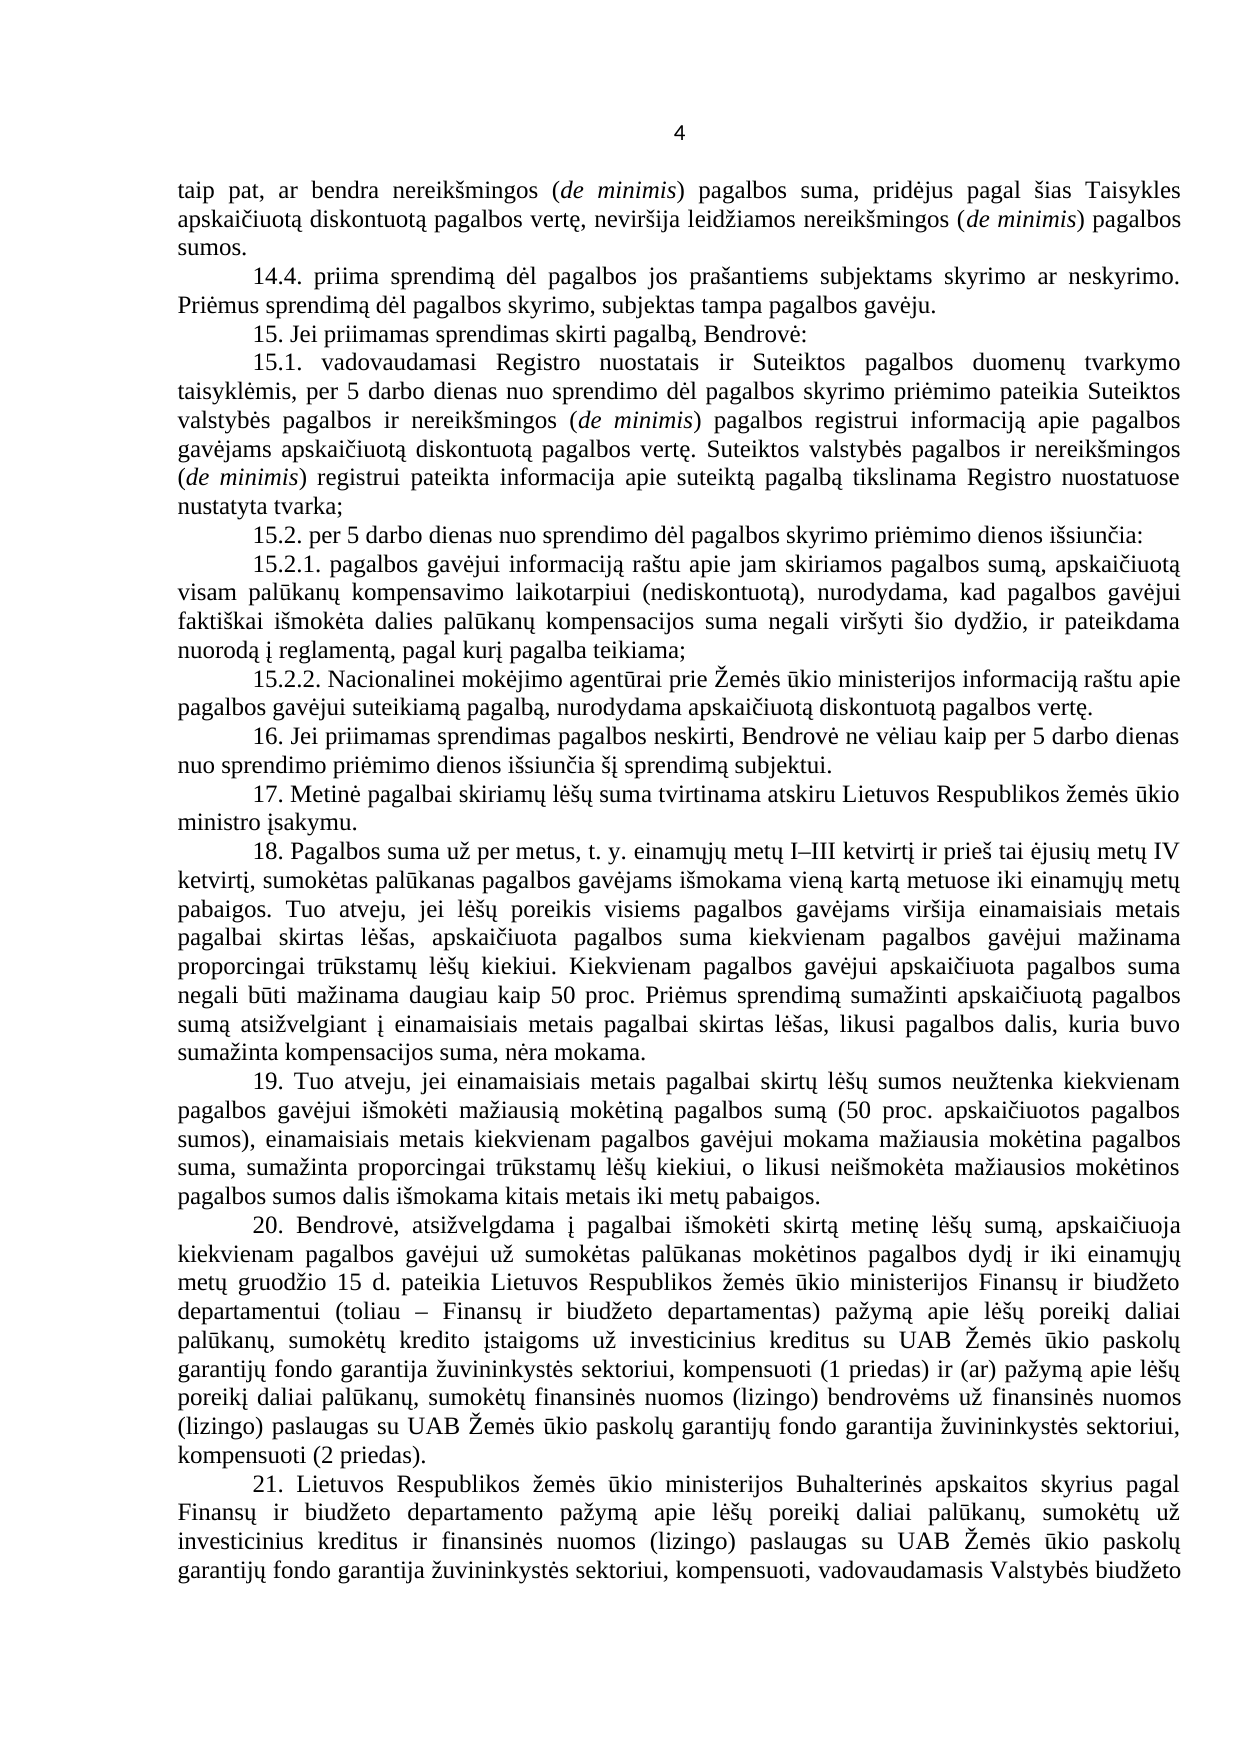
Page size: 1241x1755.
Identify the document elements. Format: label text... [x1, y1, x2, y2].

text 15.2.1. pagalbos gavėjui informaciją raštu apie jam skiriamos pagalbos sumą, apskaičiuotą visam palūkanų kompensavimo laikotarpiui (nediskontuotą), nurodydama, kad pagalbos gavėjui faktiškai išmokėta dalies palūkanų kompensacijos suma negali viršyti šio dydžio, ir pateikdama nuorodą į reglamentą, pagal kurį pagalba teikiama; [177, 549, 1181, 664]
text 20. Bendrovė, atsižvelgdama į pagalbai išmokėti skirtą metinę lėšų sumą, apskaičiuoja kiekvienam pagalbos gavėjui už sumokėtas palūkanas mokėtinos pagalbos dydį ir iki einamųjų metų gruodžio 15 d. pateikia Lietuvos Respublikos žemės ūkio ministerijos Finansų ir biudžeto departamentui (toliau – Finansų ir biudžeto departamentas) pažymą apie lėšų poreikį daliai palūkanų, sumokėtų kredito įstaigoms už investicinius kreditus su UAB Žemės ūkio paskolų garantijų fondo garantija žuvininkystės sektoriui, kompensuoti (1 priedas) ir (ar) pažymą apie lėšų poreikį daliai palūkanų, sumokėtų finansinės nuomos (lizingo) bendrovėms už finansinės nuomos (lizingo) paslaugas su UAB Žemės ūkio paskolų garantijų fondo garantija žuvininkystės sektoriui, kompensuoti (2 priedas). [177, 1210, 1181, 1469]
text 21. Lietuvos Respublikos žemės ūkio ministerijos Buhalterinės apskaitos skyrius pagal Finansų ir biudžeto departamento pažymą apie lėšų poreikį daliai palūkanų, sumokėtų už investicinius kreditus ir finansinės nuomos (lizingo) paslaugas su UAB Žemės ūkio paskolų garantijų fondo garantija žuvininkystės sektoriui, kompensuoti, vadovaudamasis Valstybės biudžeto [177, 1469, 1181, 1584]
text 16. Jei priimamas sprendimas pagalbos neskirti, Bendrovė ne vėliau kaip per 5 darbo dienas nuo sprendimo priėmimo dienos išsiunčia šį sprendimą subjektui. [177, 721, 1181, 779]
text 15.1. vadovaudamasi Registro nuostatais ir Suteiktos pagalbos duomenų tvarkymo taisyklėmis, per 5 darbo dienas nuo sprendimo dėl pagalbos skyrimo priėmimo pateikia Suteiktos valstybės pagalbos ir nereikšmingos (de minimis) pagalbos registrui informaciją apie pagalbos gavėjams apskaičiuotą diskontuotą pagalbos vertę. Suteiktos valstybės pagalbos ir nereikšmingos (de minimis) registrui pateikta informacija apie suteiktą pagalbą tikslinama Registro nuostatuose nustatyta tvarka; [177, 347, 1181, 520]
text 17. Metinė pagalbai skiriamų lėšų suma tvirtinama atskiru Lietuvos Respublikos žemės ūkio ministro įsakymu. [177, 779, 1181, 836]
text 15.2.2. Nacionalinei mokėjimo agentūrai prie Žemės ūkio ministerijos informaciją raštu apie pagalbos gavėjui suteikiamą pagalbą, nurodydama apskaičiuotą diskontuotą pagalbos vertę. [177, 664, 1181, 721]
text 15.2. per 5 darbo dienas nuo sprendimo dėl pagalbos skyrimo priėmimo dienos išsiunčia: [177, 520, 1181, 549]
text 19. Tuo atveju, jei einamaisiais metais pagalbai skirtų lėšų sumos neužtenka kiekvienam pagalbos gavėjui išmokėti mažiausią mokėtiną pagalbos sumą (50 proc. apskaičiuotos pagalbos sumos), einamaisiais metais kiekvienam pagalbos gavėjui mokama mažiausia mokėtina pagalbos suma, sumažinta proporcingai trūkstamų lėšų kiekiui, o likusi neišmokėta mažiausios mokėtinos pagalbos sumos dalis išmokama kitais metais iki metų pabaigos. [177, 1066, 1181, 1210]
text 15. Jei priimamas sprendimas skirti pagalbą, Bendrovė: [177, 319, 1181, 347]
text 18. Pagalbos suma už per metus, t. y. einamųjų metų I–III ketvirtį ir prieš tai ėjusių metų IV ketvirtį, sumokėtas palūkanas pagalbos gavėjams išmokama vieną kartą metuose iki einamųjų metų pabaigos. Tuo atveju, jei lėšų poreikis visiems pagalbos gavėjams viršija einamaisiais metais pagalbai skirtas lėšas, apskaičiuota pagalbos suma kiekvienam pagalbos gavėjui mažinama proporcingai trūkstamų lėšų kiekiui. Kiekvienam pagalbos gavėjui apskaičiuota pagalbos suma negali būti mažinama daugiau kaip 50 proc. Priėmus sprendimą sumažinti apskaičiuotą pagalbos sumą atsižvelgiant į einamaisiais metais pagalbai skirtas lėšas, likusi pagalbos dalis, kuria buvo sumažinta kompensacijos suma, nėra mokama. [177, 836, 1181, 1066]
text 14.4. priima sprendimą dėl pagalbos jos prašantiems subjektams skyrimo ar neskyrimo. Priėmus sprendimą dėl pagalbos skyrimo, subjektas tampa pagalbos gavėju. [177, 261, 1181, 319]
text taip pat, ar bendra nereikšmingos (de minimis) pagalbos suma, pridėjus pagal šias Taisykles apskaičiuotą diskontuotą pagalbos vertę, neviršija leidžiamos nereikšmingos (de minimis) pagalbos sumos. [177, 175, 1181, 261]
